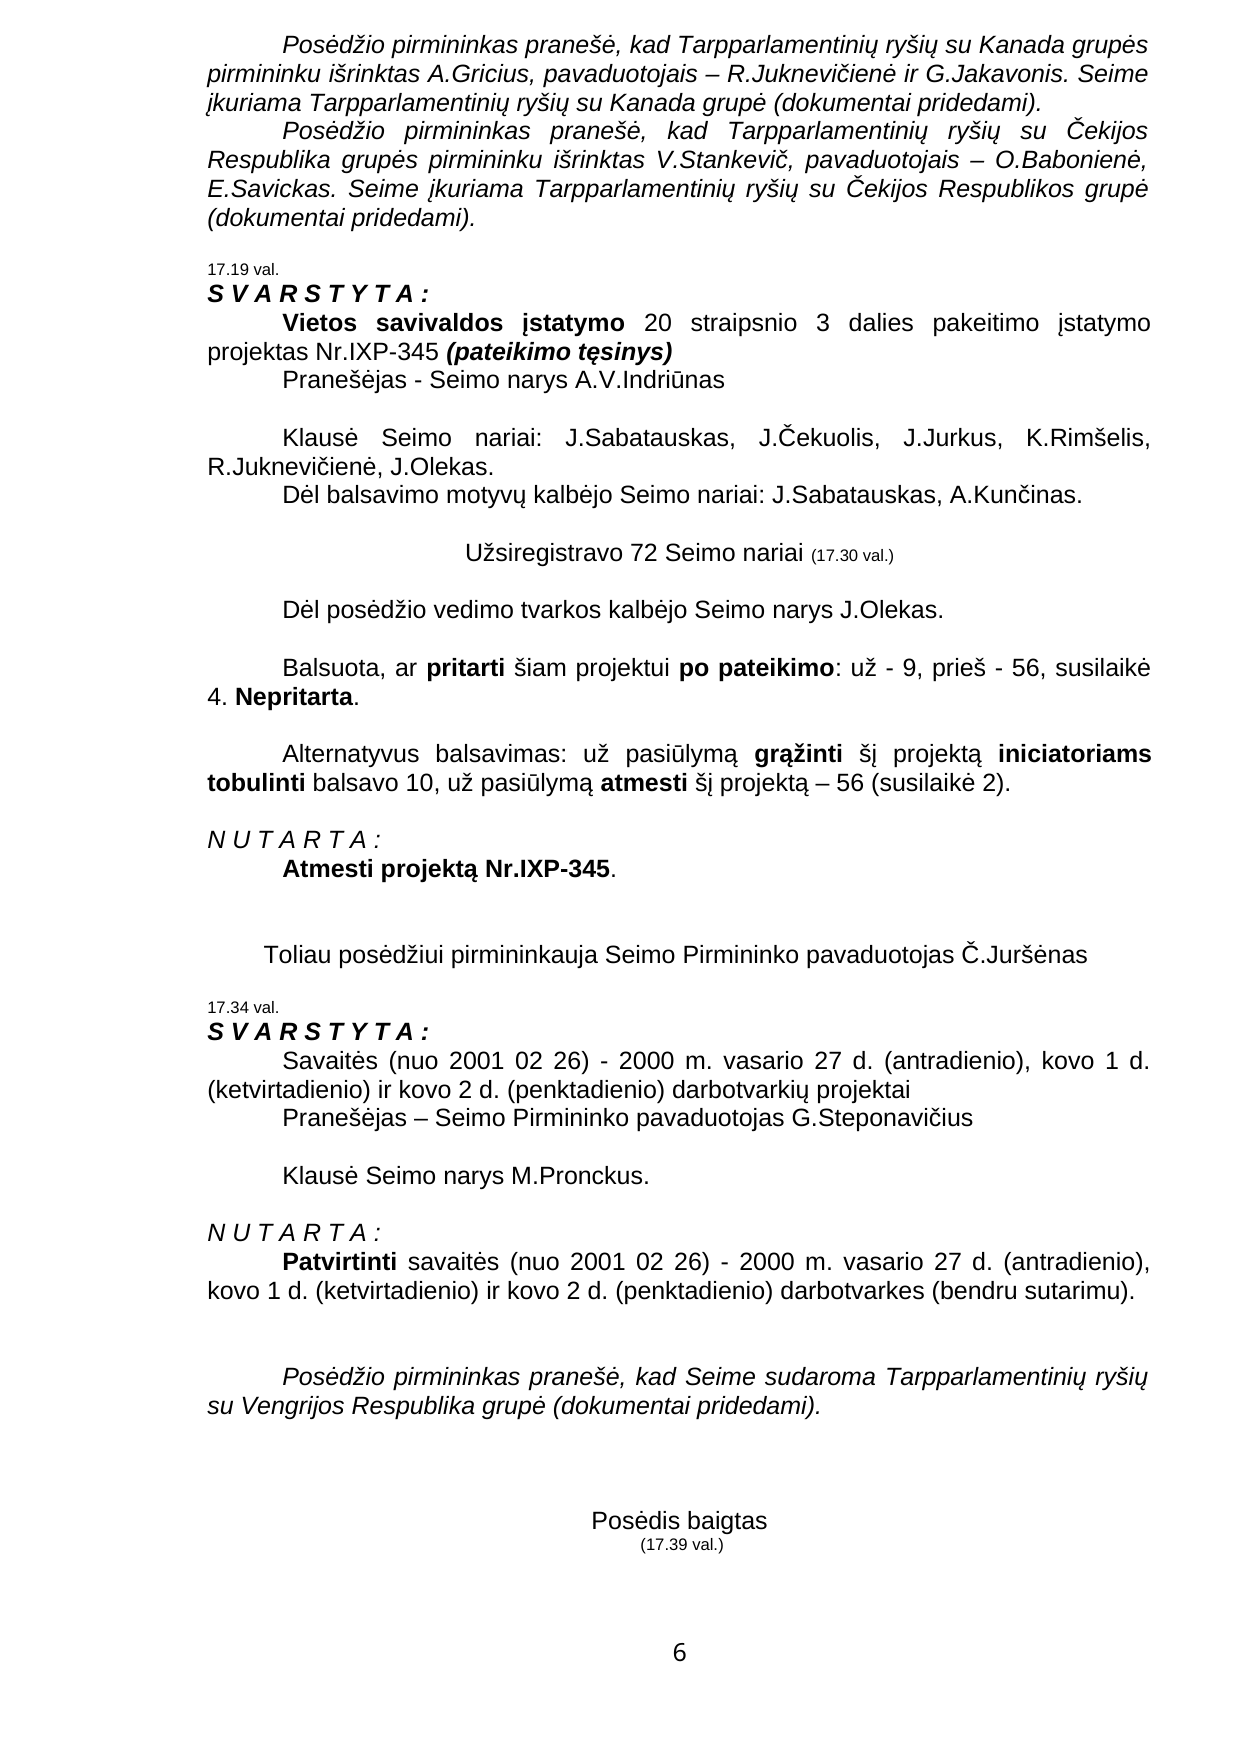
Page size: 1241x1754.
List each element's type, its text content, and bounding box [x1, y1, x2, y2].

text S V A R S T Y T A : [207, 279, 1152, 308]
text Atmesti projektą Nr.IXP-345. [207, 854, 1152, 883]
text Posėdžio pirmininkas pranešė, kad Seime sudaroma Tarpparlamentinių ryšių su Vengrijos Respublika grupė (dokumentai pridedami). [207, 1362, 1152, 1419]
text Pranešėjas – Seimo Pirmininko pavaduotojas G.Steponavičius [207, 1103, 1152, 1132]
text Patvirtinti savaitės (nuo 2001 02 26) - 2000 m. vasario 27 d. (antradienio), kovo 1 d. (ketvirtadienio) ir kovo 2 d. (penktadienio) darbotvarkes (bendru sutarimu). [207, 1247, 1152, 1304]
text Savaitės (nuo 2001 02 26) - 2000 m. vasario 27 d. (antradienio), kovo 1 d. (ketvirtadienio) ir kovo 2 d. (penktadienio) darbotvarkių projektai [207, 1046, 1152, 1103]
text 17.19 val. [207, 260, 1152, 279]
text Posėdžio pirmininkas pranešė, kad Tarpparlamentinių ryšių su Čekijos Respublika grupės pirmininku išrinktas V.Stankevič, pavaduotojais – O.Babonienė, E.Savickas. Seime įkuriama Tarpparlamentinių ryšių su Čekijos Respublikos grupė (dokumentai pridedami). [207, 116, 1152, 231]
text Alternatyvus balsavimas: už pasiūlymą grąžinti šį projektą iniciatoriams tobulinti balsavo 10, už pasiūlymą atmesti šį projektą – 56 (susilaikė 2). [207, 739, 1152, 797]
text S V A R S T Y T A : [207, 1017, 1152, 1046]
text N U T A R T A : [207, 1218, 1152, 1247]
text N U T A R T A : [207, 825, 1152, 854]
text Klausė Seimo narys M.Pronckus. [207, 1161, 1152, 1189]
text 17.34 val. [207, 998, 1152, 1017]
text Užsiregistravo 72 Seimo nariai (17.30 val.) [207, 538, 1152, 567]
text Dėl balsavimo motyvų kalbėjo Seimo nariai: J.Sabatauskas, A.Kunčinas. [207, 480, 1152, 509]
text Pranešėjas - Seimo narys A.V.Indriūnas [207, 365, 1152, 394]
text Vietos savivaldos įstatymo 20 straipsnio 3 dalies pakeitimo įstatymo projektas Nr.IXP-345 (pateikimo tęsinys) [207, 308, 1152, 365]
text Dėl posėdžio vedimo tvarkos kalbėjo Seimo narys J.Olekas. [207, 595, 1152, 624]
text (17.39 val.) [207, 1534, 1152, 1554]
text Klausė Seimo nariai: J.Sabatauskas, J.Čekuolis, J.Jurkus, K.Rimšelis, R.Juknevičienė, J.Olekas. [207, 423, 1152, 480]
text Posėdžio pirmininkas pranešė, kad Tarpparlamentinių ryšių su Kanada grupės pirmininku išrinktas A.Gricius, pavaduotojais – R.Juknevičienė ir G.Jakavonis. Seime įkuriama Tarpparlamentinių ryšių su Kanada grupė (dokumentai pridedami). [207, 30, 1152, 116]
text Toliau posėdžiui pirmininkauja Seimo Pirmininko pavaduotojas Č.Juršėnas [207, 940, 1152, 969]
text Posėdis baigtas [207, 1506, 1152, 1534]
text Balsuota, ar pritarti šiam projektui po pateikimo: už - 9, prieš - 56, susilaikė 4. Nepritarta. [207, 653, 1152, 710]
